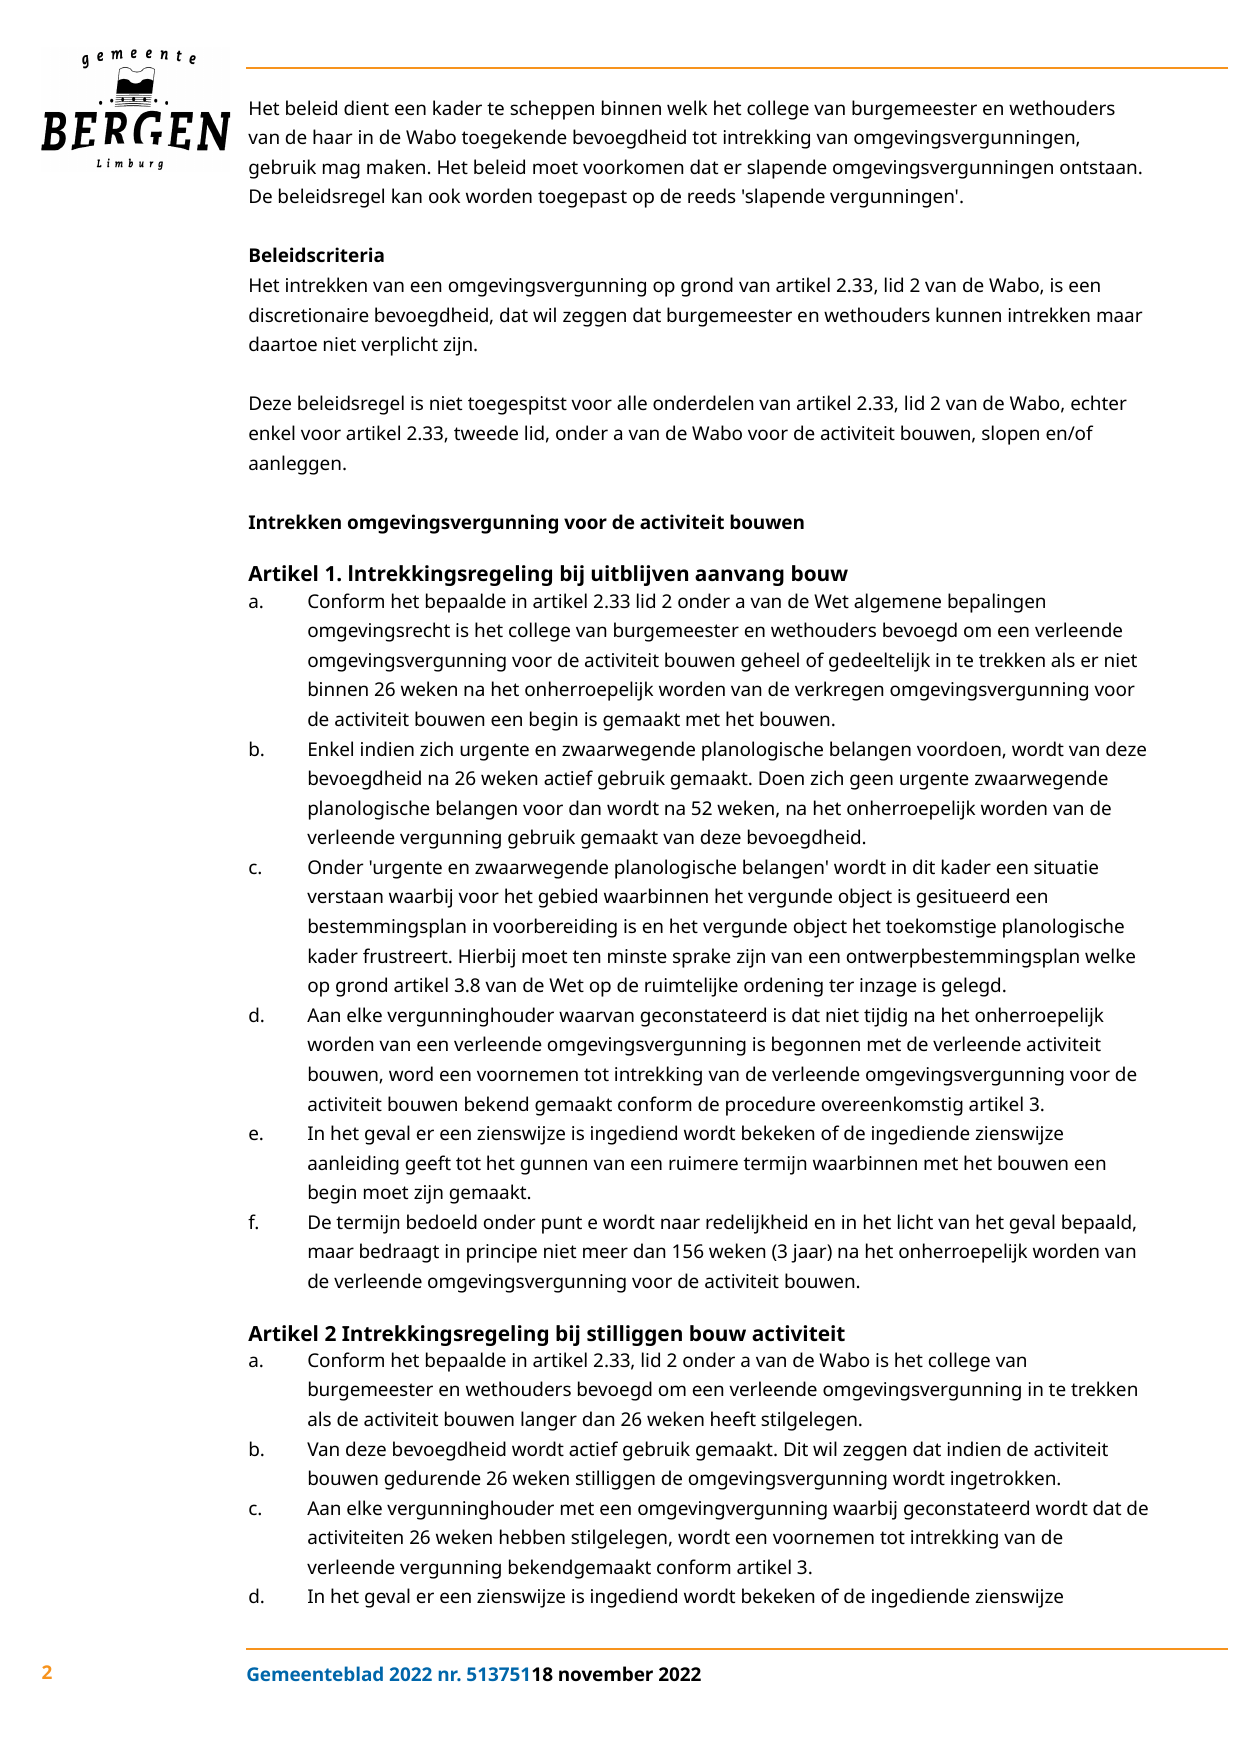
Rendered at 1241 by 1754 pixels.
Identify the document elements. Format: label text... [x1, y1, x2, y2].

list Aan elke vergunninghouder waarvan geconstateerd is dat niet tijdig na het onherroepelijk worden van een verleende omgevingsvergunning is begonnen met de verleende activiteit bouwen, word een voornemen tot intrekking van de verleende omgevingsvergunning voor de activiteit bouwen bekend gemaakt conform de procedure overeenkomstig artikel 3. [248, 1002, 1152, 1116]
text Deze beleidsregel is niet toegespitst voor alle onderdelen van artikel 2.33, lid 2 van de Wabo, echter enkel voor artikel 2.33, tweede lid, onder a van de Wabo voor de activiteit bouwen, slopen en/of aanleggen. [248, 391, 1152, 476]
list Onder 'urgente en zwaarwegende planologische belangen' wordt in dit kader een situatie verstaan waarbij voor het gebied waarbinnen het vergunde object is gesitueerd een bestemmingsplan in voorbereiding is en het vergunde object het toekomstige planologische kader frustreert. Hierbij moet ten minste sprake zijn van een ontwerpbestemmingsplan welke op grond artikel 3.8 van de Wet op de ruimtelijke ordening ter inzage is gelegd. [248, 854, 1152, 998]
list Conform het bepaalde in artikel 2.33, lid 2 onder a van de Wabo is het college van burgemeester en wethouders bevoegd om een verleende omgevingsvergunning in te trekken als de activiteit bouwen langer dan 26 weken heeft stilgelegen. [248, 1347, 1152, 1432]
picture [41, 47, 231, 172]
text Het intrekken van een omgevingsvergunning op grond van artikel 2.33, lid 2 van de Wabo, is een discretionaire bevoegdheid, dat wil zeggen dat burgemeester en wethouders kunnen intrekken maar daartoe niet verplicht zijn. [248, 272, 1152, 357]
list De termijn bedoeld onder punt e wordt naar redelijkheid en in het licht van het geval bepaald, maar bedraagt in principe niet meer dan 156 weken (3 jaar) na het onherroepelijk worden van de verleende omgevingsvergunning voor de activiteit bouwen. [248, 1209, 1152, 1294]
list Conform het bepaalde in artikel 2.33 lid 2 onder a van de Wet algemene bepalingen omgevingsrecht is het college van burgemeester en wethouders bevoegd om een verleende omgevingsvergunning voor de activiteit bouwen geheel of gedeeltelijk in te trekken als er niet binnen 26 weken na het onherroepelijk worden van de verkregen omgevingsvergunning voor de activiteit bouwen een begin is gemaakt met het bouwen. [248, 588, 1152, 732]
list In het geval er een zienswijze is ingediend wordt bekeken of de ingediende zienswijze [248, 1584, 1152, 1609]
list In het geval er een zienswijze is ingediend wordt bekeken of de ingediende zienswijze aanleiding geeft tot het gunnen van een ruimere termijn waarbinnen met het bouwen een begin moet zijn gemaakt. [248, 1120, 1152, 1205]
text Beleidscriteria [248, 243, 1152, 268]
text Artikel 2 Intrekkingsregeling bij stilliggen bouw activiteit [248, 1319, 1152, 1347]
list Van deze bevoegdheid wordt actief gebruik gemaakt. Dit wil zeggen dat indien de activiteit bouwen gedurende 26 weken stilliggen de omgevingsvergunning wordt ingetrokken. [248, 1436, 1152, 1491]
text Intrekken omgevingsvergunning voor de activiteit bouwen [248, 509, 1152, 535]
text Het beleid dient een kader te scheppen binnen welk het college van burgemeester en wethouders van de haar in de Wabo toegekende bevoegdheid tot intrekking van omgevingsvergunningen, gebruik mag maken. Het beleid moet voorkomen dat er slapende omgevingsvergunningen ontstaan. De beleidsregel kan ook worden toegepast op de reeds 'slapende vergunningen'. [248, 95, 1152, 209]
list Aan elke vergunninghouder met een omgevingvergunning waarbij geconstateerd wordt dat de activiteiten 26 weken hebben stilgelegen, wordt een voornemen tot intrekking van de verleende vergunning bekendgemaakt conform artikel 3. [248, 1495, 1152, 1580]
text Artikel 1. lntrekkingsregeling bij uitblijven aanvang bouw [248, 559, 1152, 588]
list Enkel indien zich urgente en zwaarwegende planologische belangen voordoen, wordt van deze bevoegdheid na 26 weken actief gebruik gemaakt. Doen zich geen urgente zwaarwegende planologische belangen voor dan wordt na 52 weken, na het onherroepelijk worden van de verleende vergunning gebruik gemaakt van deze bevoegdheid. [248, 736, 1152, 850]
